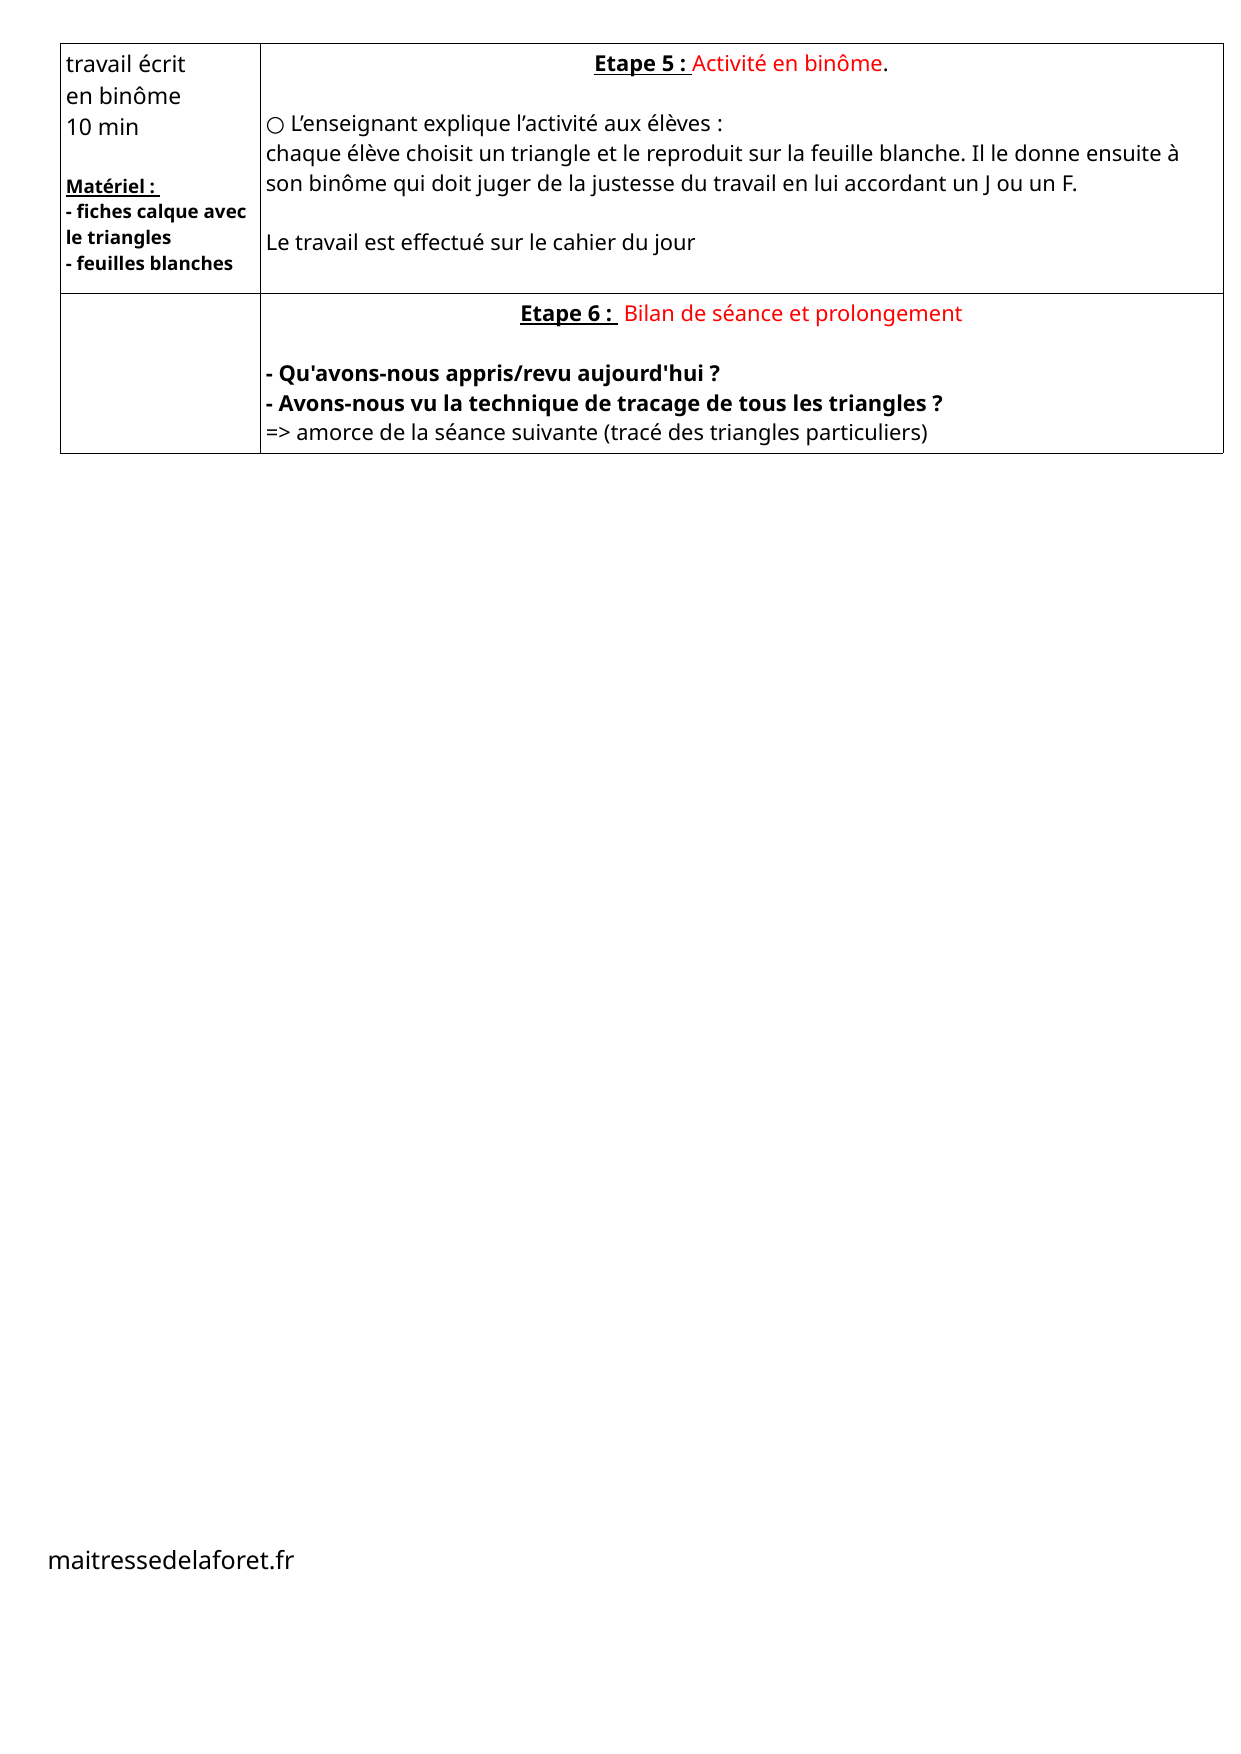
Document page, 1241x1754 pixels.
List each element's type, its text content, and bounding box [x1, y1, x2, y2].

table_cell Etape 5 : Activité en binôme. ○ L’enseignant explique l’activité aux élèves : chaque élève choisit un triangle et le reproduit sur la feuille blanche. Il le donne ensuite à son binôme qui doit juger de la justesse du travail en lui accordant un J ou un F. Le travail est effectué sur le cahier du jour [261, 44, 1223, 292]
table_cell [61, 294, 260, 453]
text maitressedelaforet.fr [47, 1543, 1198, 1577]
table_cell travail écrit en binôme 10 min Matériel : - fiches calque avec le triangles - feuilles blanches [61, 44, 260, 292]
table_cell Etape 6 : Bilan de séance et prolongement - Qu'avons-nous appris/revu aujourd'hui ? - Avons-nous vu la technique de tracage de tous les triangles ? => amorce de la séance suivante (tracé des triangles particuliers) [261, 294, 1223, 453]
